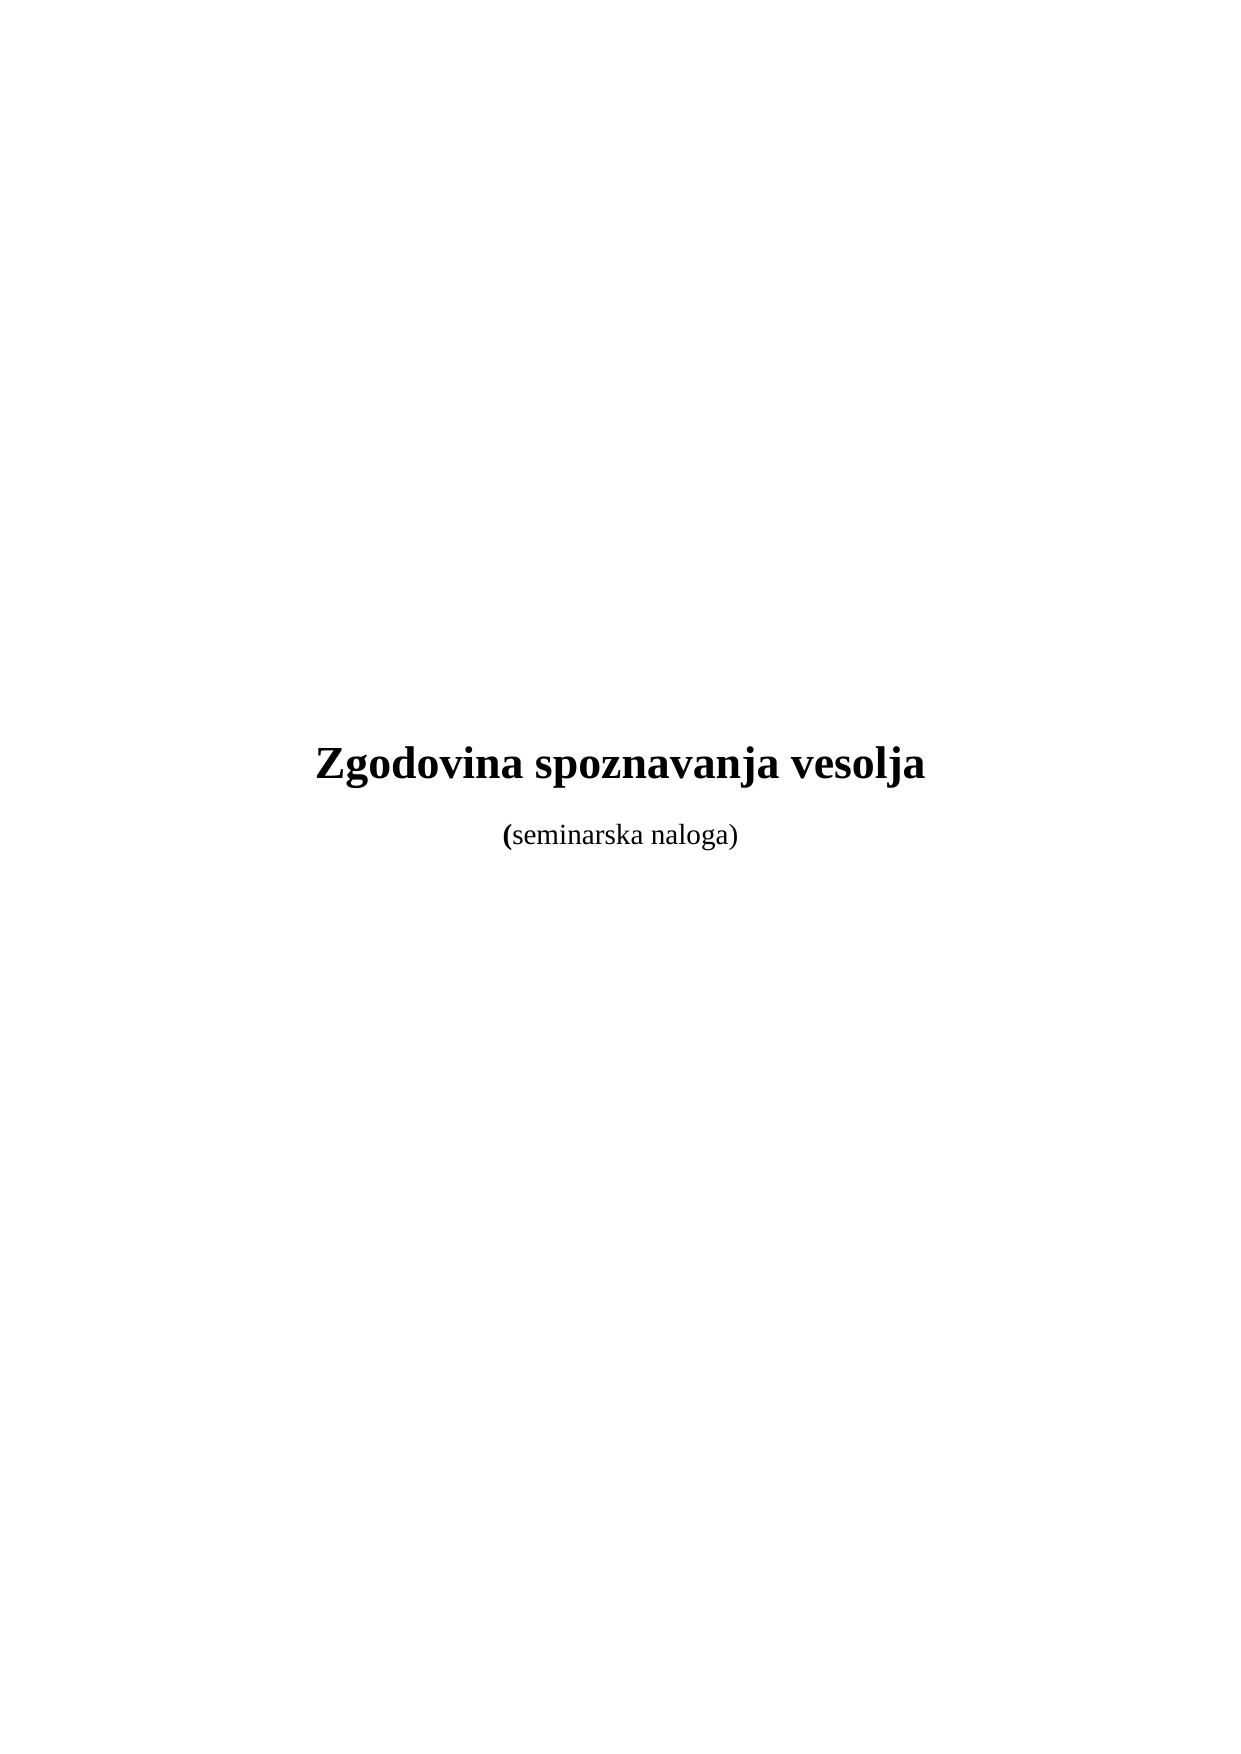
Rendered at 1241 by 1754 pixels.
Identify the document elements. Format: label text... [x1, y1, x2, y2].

subtitle Zgodovina spoznavanja vesolja [148, 736, 1093, 788]
subtitle (seminarska naloga) [148, 817, 1093, 851]
